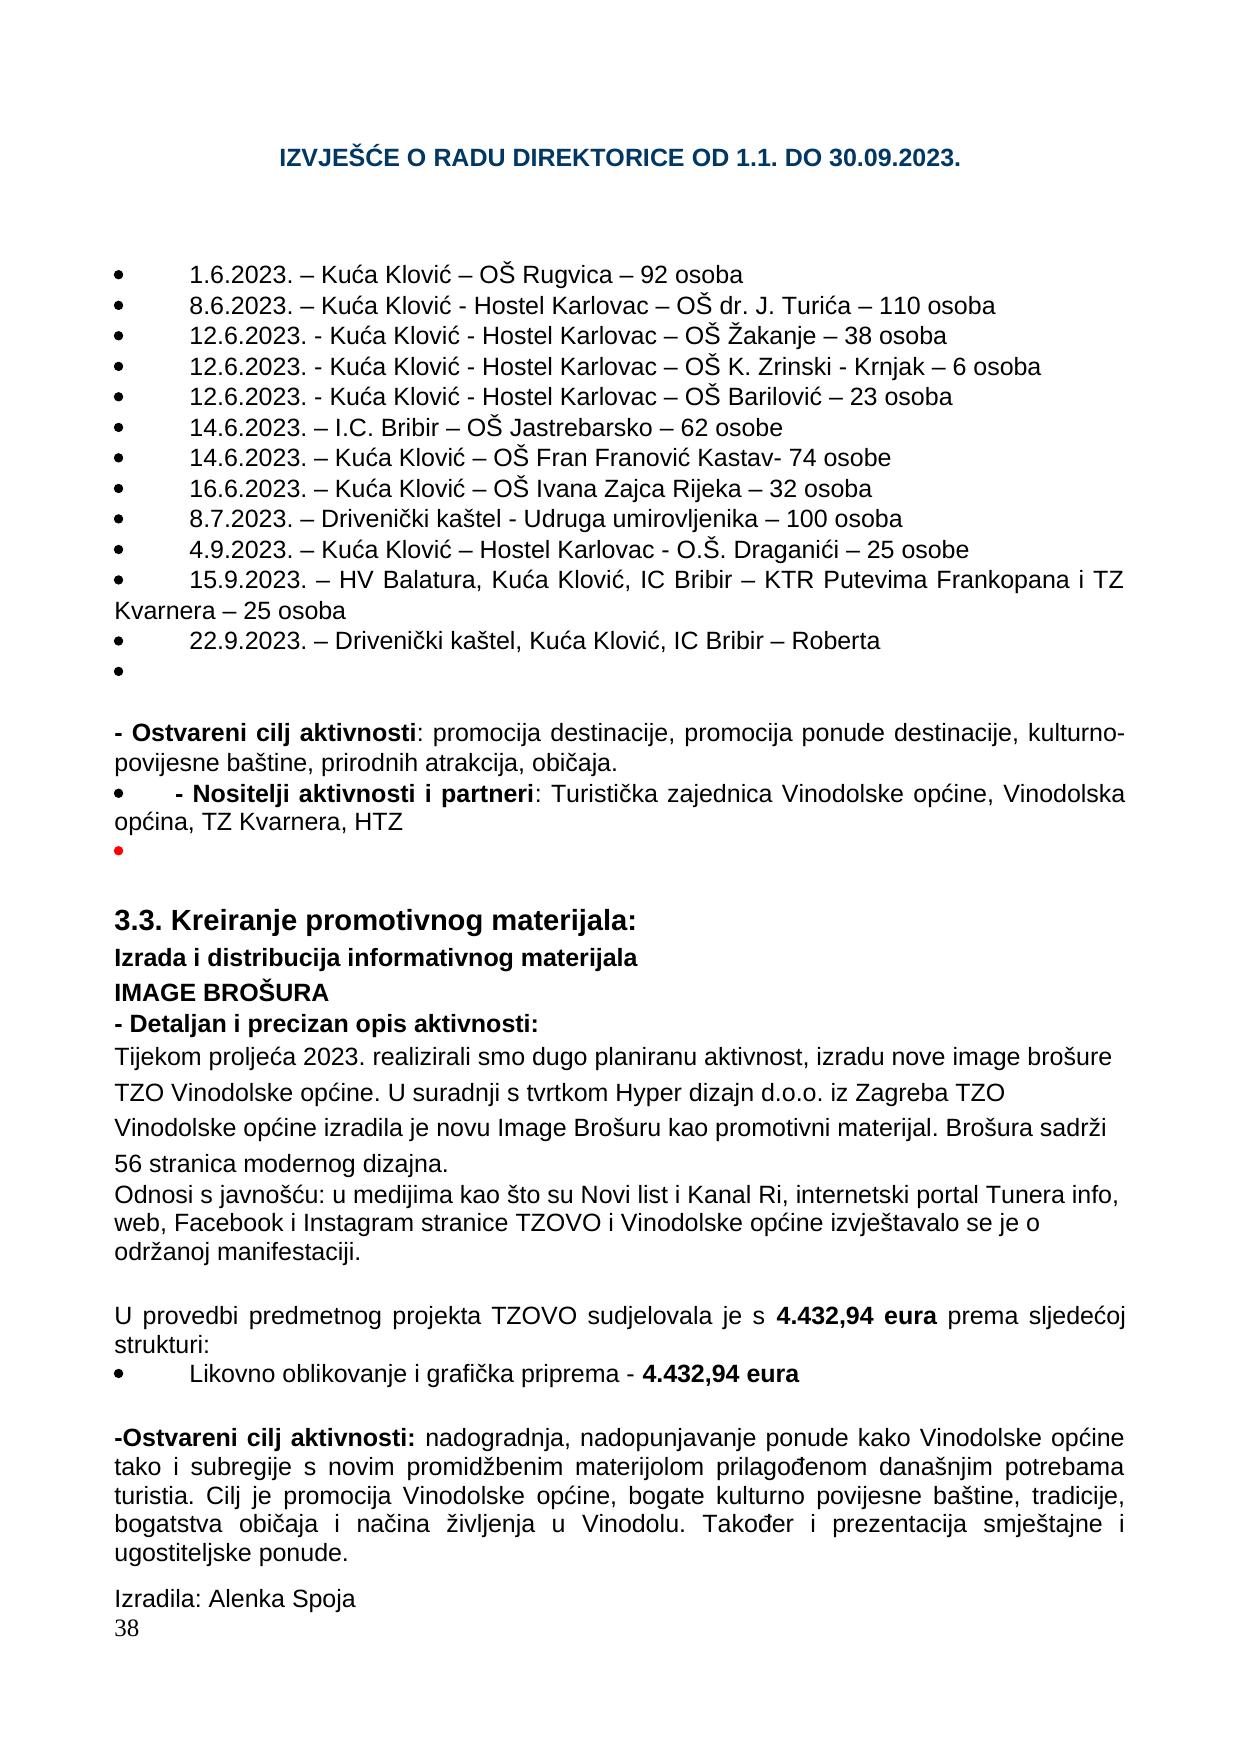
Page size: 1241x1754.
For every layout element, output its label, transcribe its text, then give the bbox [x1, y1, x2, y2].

list 1.6.2023. – Kuća Klović – OŠ Rugvica – 92 osoba [114, 260, 1126, 289]
subtitle 3.3. Kreiranje promotivnog materijala: [114, 902, 1126, 938]
list 16.6.2023. – Kuća Klović – OŠ Ivana Zajca Rijeka – 32 osoba [114, 474, 1126, 503]
text - Ostvareni cilj aktivnosti: promocija destinacije, promocija ponude destinacije, kulturno-povijesne baštine, prirodnih atrakcija, običaja. [114, 718, 1126, 777]
list 8.6.2023. – Kuća Klović - Hostel Karlovac – OŠ dr. J. Turića – 110 osoba [114, 291, 1126, 319]
list 14.6.2023. – I.C. Bribir – OŠ Jastrebarsko – 62 osobe [114, 413, 1126, 442]
list 14.6.2023. – Kuća Klović – OŠ Fran Franović Kastav- 74 osobe [114, 443, 1126, 472]
list 22.9.2023. – Drivenički kaštel, Kuća Klović, IC Bribir – Roberta [114, 626, 1126, 655]
list 12.6.2023. - Kuća Klović - Hostel Karlovac – OŠ K. Zrinski - Krnjak – 6 osoba [114, 352, 1126, 381]
list 12.6.2023. - Kuća Klović - Hostel Karlovac – OŠ Žakanje – 38 osoba [114, 321, 1126, 350]
list 12.6.2023. - Kuća Klović - Hostel Karlovac – OŠ Barilović – 23 osoba [114, 382, 1126, 411]
subtitle Tijekom proljeća 2023. realizirali smo dugo planiranu aktivnost, izradu nove image brošure TZO Vinodolske općine. U suradnji s tvrtkom Hyper dizajn d.o.o. iz Zagreba TZO Vinodolske općine izradila je novu Image Brošuru kao promotivni materijal. Brošura sadrži 56 stranica modernog dizajna. [114, 1037, 1126, 1179]
list Likovno oblikovanje i grafička priprema - 4.432,94 eura [114, 1359, 1126, 1388]
list 4.9.2023. – Kuća Klović – Hostel Karlovac - O.Š. Draganići – 25 osobe [114, 535, 1126, 564]
subtitle IMAGE BROŠURA [114, 973, 1126, 1009]
text Odnosi s javnošću: u medijima kao što su Novi list i Kanal Ri, internetski portal Tunera info, web, Facebook i Instagram stranice TZOVO i Vinodolske općine izvještavalo se je o održanoj manifestaciji. [114, 1179, 1126, 1266]
list 15.9.2023. – HV Balatura, Kuća Klović, IC Bribir – KTR Putevima Frankopana i TZ Kvarnera – 25 osoba [114, 565, 1126, 624]
text U provedbi predmetnog projekta TZOVO sudjelovala je s 4.432,94 eura prema sljedećoj strukturi: [114, 1301, 1126, 1359]
list - Nositelji aktivnosti i partneri: Turistička zajednica Vinodolske općine, Vinodolska općina, TZ Kvarnera, HTZ [114, 778, 1126, 836]
list 8.7.2023. – Drivenički kaštel - Udruga umirovljenika – 100 osoba [114, 504, 1126, 533]
subtitle Izrada i distribucija informativnog materijala [114, 938, 1126, 973]
text -Ostvareni cilj aktivnosti: nadogradnja, nadopunjavanje ponude kako Vinodolske općine tako i subregije s novim promidžbenim materijolom prilagođenom današnjim potrebama turistia. Cilj je promocija Vinodolske općine, bogate kulturno povijesne baštine, tradicije, bogatstva običaja i načina življenja u Vinodolu. Također i prezentacija smještajne i ugostiteljske ponude. [114, 1423, 1126, 1567]
text - Detaljan i precizan opis aktivnosti: [114, 1009, 1126, 1037]
